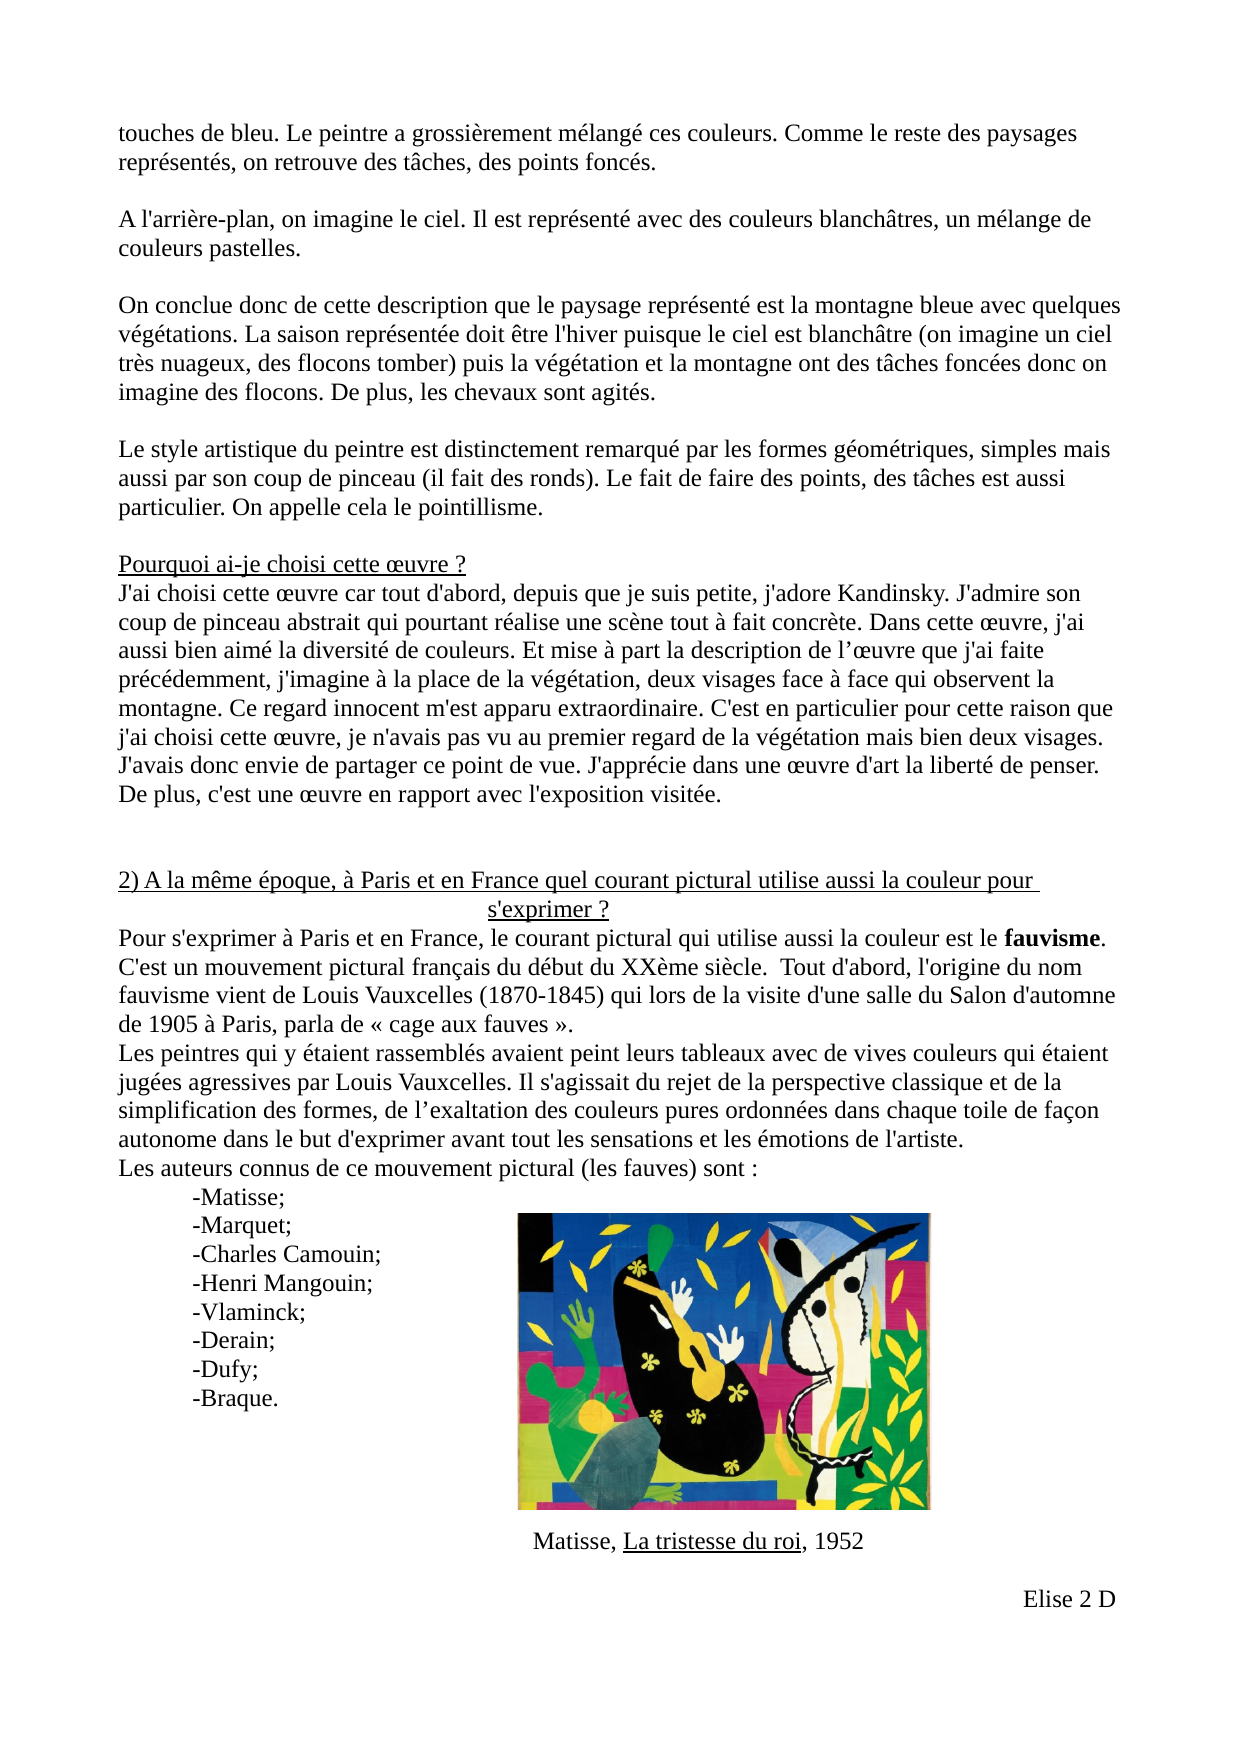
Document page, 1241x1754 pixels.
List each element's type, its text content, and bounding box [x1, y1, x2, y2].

text [932, 1297, 1122, 1326]
text Le style artistique du peintre est distinctement remarqué par les formes géométriques, simples mais aussi par son coup de pinceau (il fait des ronds). Le fait de faire des points, des tâches est aussi particulier. On appelle cela le pointillisme. [118, 434, 1122, 521]
text Pour s'exprimer à Paris et en France, le courant pictural qui utilise aussi la couleur est le fauvisme. C'est un mouvement pictural français du début du XXème siècle. Tout d'abord, l'origine du nom fauvisme vient de Louis Vauxcelles (1870-1845) qui lors de la visite d'une salle du Salon d'automne de 1905 à Paris, parla de « cage aux fauves ». [118, 923, 1122, 1038]
text On conclue donc de cette description que le paysage représenté est la montagne bleue avec quelques végétations. La saison représentée doit être l'hiver puisque le ciel est blanchâtre (on imagine un ciel très nuageux, des flocons tomber) puis la végétation et la montagne ont des tâches foncées donc on imagine des flocons. De plus, les chevaux sont agités. [118, 291, 1122, 406]
picture [517, 1213, 932, 1510]
text -Vlaminck; [118, 1297, 517, 1326]
text Les peintres qui y étaient rassemblés avaient peint leurs tableaux avec de vives couleurs qui étaient jugées agressives par Louis Vauxcelles. Il s'agissait du rejet de la perspective classique et de la simplification des formes, de l’exaltation des couleurs pures ordonnées dans chaque toile de façon autonome dans le but d'exprimer avant tout les sensations et les émotions de l'artiste. [118, 1038, 1122, 1153]
text -Henri Mangouin; [118, 1268, 517, 1297]
text -Derain; [118, 1326, 517, 1354]
text Les auteurs connus de ce mouvement pictural (les fauves) sont : [118, 1153, 1122, 1182]
text touches de bleu. Le peintre a grossièrement mélangé ces couleurs. Comme le reste des paysages représentés, on retrouve des tâches, des points foncés. [118, 118, 1122, 176]
text Matisse, La tristesse du roi, 1952 [533, 1526, 904, 1555]
text [932, 1268, 1122, 1297]
text Pourquoi ai-je choisi cette œuvre ? [118, 549, 1122, 578]
text [932, 1239, 1122, 1268]
text -Dufy; [118, 1354, 517, 1383]
text -Marquet; [118, 1211, 1122, 1239]
text [932, 1383, 1122, 1412]
text -Braque. [118, 1383, 517, 1412]
text -Matisse; [118, 1182, 1122, 1211]
text Elise 2 D [118, 1584, 1122, 1613]
text [932, 1354, 1122, 1383]
text -Charles Camouin; [118, 1239, 517, 1268]
text [932, 1326, 1122, 1354]
text 2) A la même époque, à Paris et en France quel courant pictural utilise aussi la couleur pour s'exprimer ? [118, 866, 1122, 923]
text A l'arrière-plan, on imagine le ciel. Il est représenté avec des couleurs blanchâtres, un mélange de couleurs pastelles. [118, 204, 1122, 262]
text J'ai choisi cette œuvre car tout d'abord, depuis que je suis petite, j'adore Kandinsky. J'admire son coup de pinceau abstrait qui pourtant réalise une scène tout à fait concrète. Dans cette œuvre, j'ai aussi bien aimé la diversité de couleurs. Et mise à part la description de l’œuvre que j'ai faite précédemment, j'imagine à la place de la végétation, deux visages face à face qui observent la montagne. Ce regard innocent m'est apparu extraordinaire. C'est en particulier pour cette raison que j'ai choisi cette œuvre, je n'avais pas vu au premier regard de la végétation mais bien deux visages. J'avais donc envie de partager ce point de vue. J'apprécie dans une œuvre d'art la liberté de penser. De plus, c'est une œuvre en rapport avec l'exposition visitée. [118, 578, 1122, 808]
